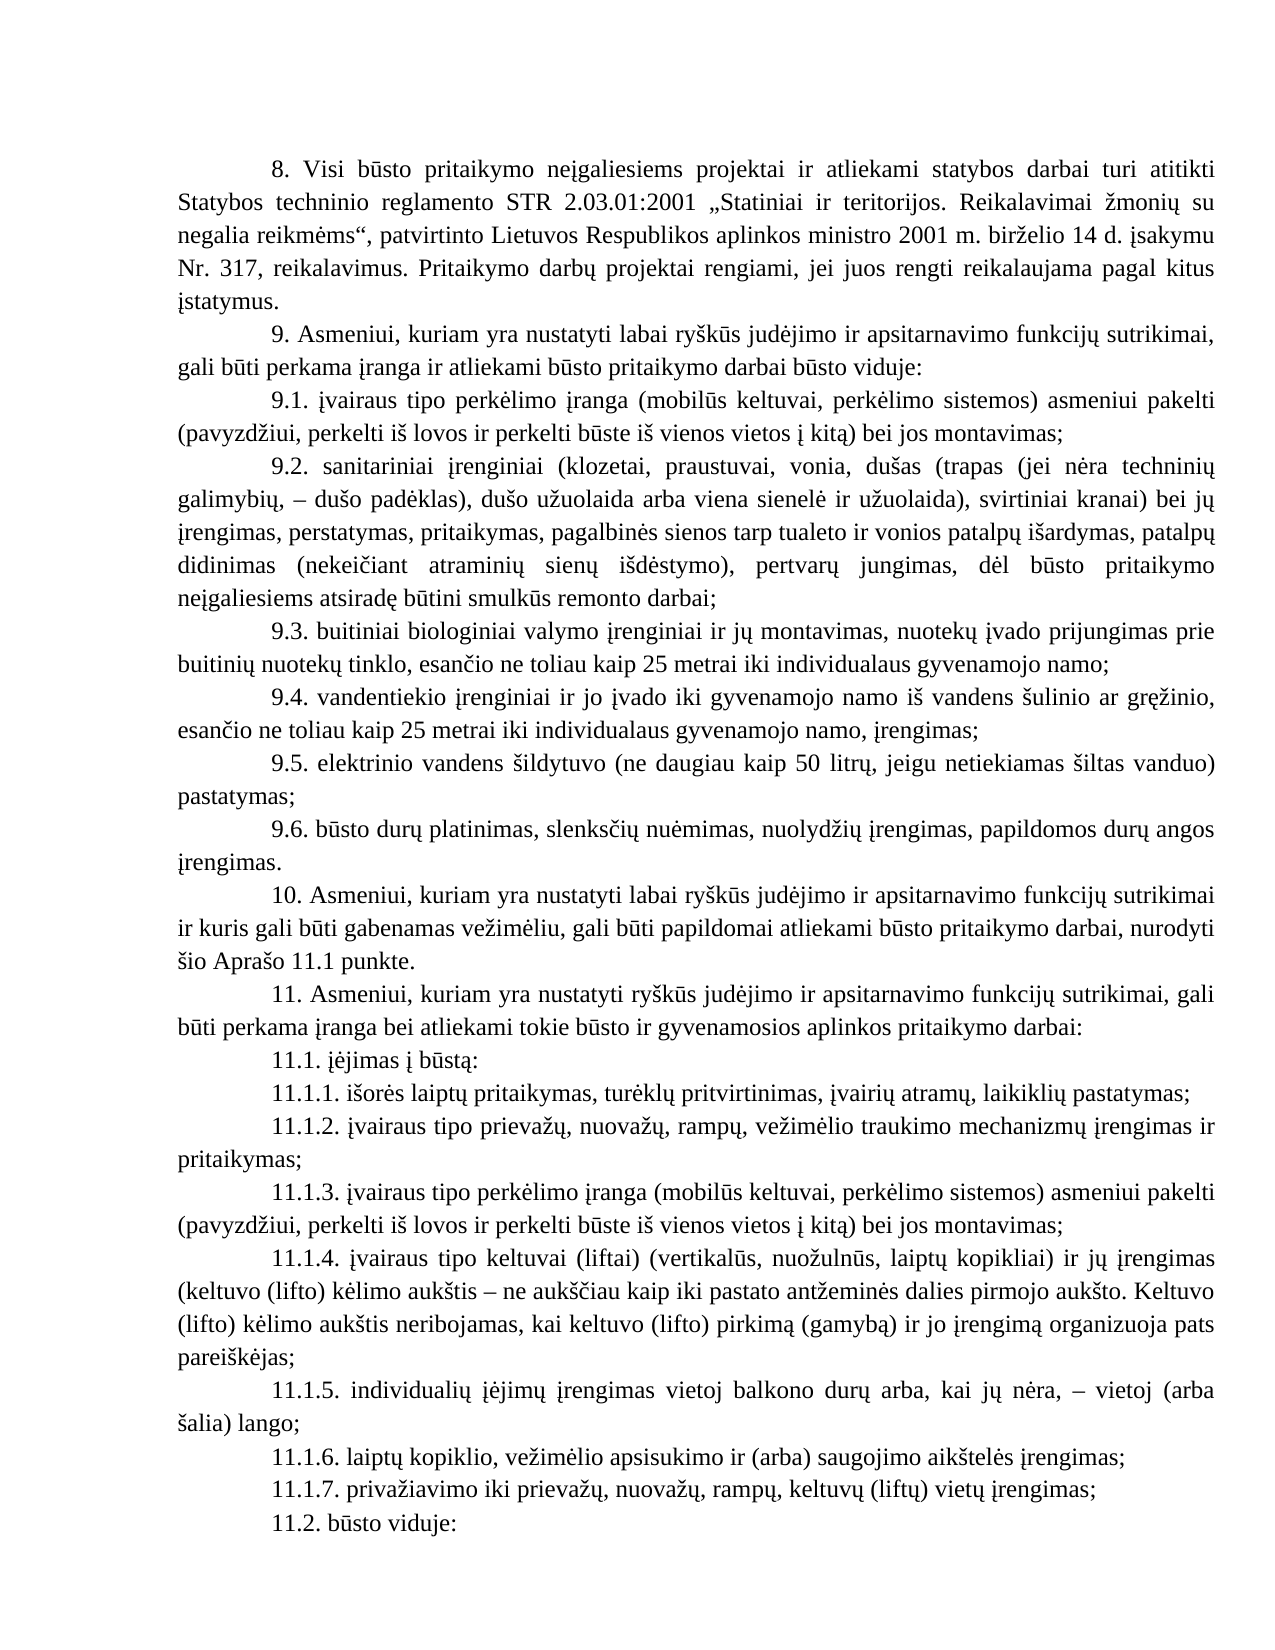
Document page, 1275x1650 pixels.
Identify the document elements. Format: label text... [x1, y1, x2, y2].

text 11.1.7. privažiavimo iki prievažų, nuovažų, rampų, keltuvų (liftų) vietų įrengimas; [177, 1474, 1216, 1503]
text 11.1.1. išorės laiptų pritaikymas, turėklų pritvirtinimas, įvairių atramų, laikiklių pastatymas; [177, 1078, 1216, 1107]
text 11.1.2. įvairaus tipo prievažų, nuovažų, rampų, vežimėlio traukimo mechanizmų įrengimas ir pritaikymas; [177, 1111, 1216, 1173]
text 10. Asmeniui, kuriam yra nustatyti labai ryškūs judėjimo ir apsitarnavimo funkcijų sutrikimai ir kuris gali būti gabenamas vežimėliu, gali būti papildomai atliekami būsto pritaikymo darbai, nurodyti šio Aprašo 11.1 punkte. [177, 880, 1216, 975]
text 11.1.5. individualių įėjimų įrengimas vietoj balkono durų arba, kai jų nėra, – vietoj (arba šalia) lango; [177, 1376, 1216, 1437]
text 9.2. sanitariniai įrenginiai (klozetai, praustuvai, vonia, dušas (trapas (jei nėra techninių galimybių, – dušo padėklas), dušo užuolaida arba viena sienelė ir užuolaida), svirtiniai kranai) bei jų įrengimas, perstatymas, pritaikymas, pagalbinės sienos tarp tualeto ir vonios patalpų išardymas, patalpų didinimas (nekeičiant atraminių sienų išdėstymo), pertvarų jungimas, dėl būsto pritaikymo neįgaliesiems atsiradę būtini smulkūs remonto darbai; [177, 451, 1216, 612]
text 9.4. vandentiekio įrenginiai ir jo įvado iki gyvenamojo namo iš vandens šulinio ar gręžinio, esančio ne toliau kaip 25 metrai iki individualaus gyvenamojo namo, įrengimas; [177, 682, 1216, 744]
text 9.5. elektrinio vandens šildytuvo (ne daugiau kaip 50 litrų, jeigu netiekiamas šiltas vanduo) pastatymas; [177, 748, 1216, 810]
text 8. Visi būsto pritaikymo neįgaliesiems projektai ir atliekami statybos darbai turi atitikti Statybos techninio reglamento STR 2.03.01:2001 „Statiniai ir teritorijos. Reikalavimai žmonių su negalia reikmėms“, patvirtinto Lietuvos Respublikos aplinkos ministro 2001 m. birželio 14 d. įsakymu Nr. 317, reikalavimus. Pritaikymo darbų projektai rengiami, jei juos rengti reikalaujama pagal kitus įstatymus. [177, 154, 1216, 314]
text 11.1.4. įvairaus tipo keltuvai (liftai) (vertikalūs, nuožulnūs, laiptų kopikliai) ir jų įrengimas (keltuvo (lifto) kėlimo aukštis – ne aukščiau kaip iki pastato antžeminės dalies pirmojo aukšto. Keltuvo (lifto) kėlimo aukštis neribojamas, kai keltuvo (lifto) pirkimą (gamybą) ir jo įrengimą organizuoja pats pareiškėjas; [177, 1243, 1216, 1371]
text 11.1.3. įvairaus tipo perkėlimo įranga (mobilūs keltuvai, perkėlimo sistemos) asmeniui pakelti (pavyzdžiui, perkelti iš lovos ir perkelti būste iš vienos vietos į kitą) bei jos montavimas; [177, 1177, 1216, 1239]
text 11.1. įėjimas į būstą: [177, 1045, 1216, 1074]
text 9.6. būsto durų platinimas, slenksčių nuėmimas, nuolydžių įrengimas, papildomos durų angos įrengimas. [177, 814, 1216, 876]
text 9. Asmeniui, kuriam yra nustatyti labai ryškūs judėjimo ir apsitarnavimo funkcijų sutrikimai, gali būti perkama įranga ir atliekami būsto pritaikymo darbai būsto viduje: [177, 319, 1216, 381]
text 11. Asmeniui, kuriam yra nustatyti ryškūs judėjimo ir apsitarnavimo funkcijų sutrikimai, gali būti perkama įranga bei atliekami tokie būsto ir gyvenamosios aplinkos pritaikymo darbai: [177, 979, 1216, 1041]
text 11.1.6. laiptų kopiklio, vežimėlio apsisukimo ir (arba) saugojimo aikštelės įrengimas; [177, 1442, 1216, 1470]
text 11.2. būsto viduje: [177, 1508, 1216, 1536]
text 9.1. įvairaus tipo perkėlimo įranga (mobilūs keltuvai, perkėlimo sistemos) asmeniui pakelti (pavyzdžiui, perkelti iš lovos ir perkelti būste iš vienos vietos į kitą) bei jos montavimas; [177, 385, 1216, 447]
text 9.3. buitiniai biologiniai valymo įrenginiai ir jų montavimas, nuotekų įvado prijungimas prie buitinių nuotekų tinklo, esančio ne toliau kaip 25 metrai iki individualaus gyvenamojo namo; [177, 616, 1216, 678]
